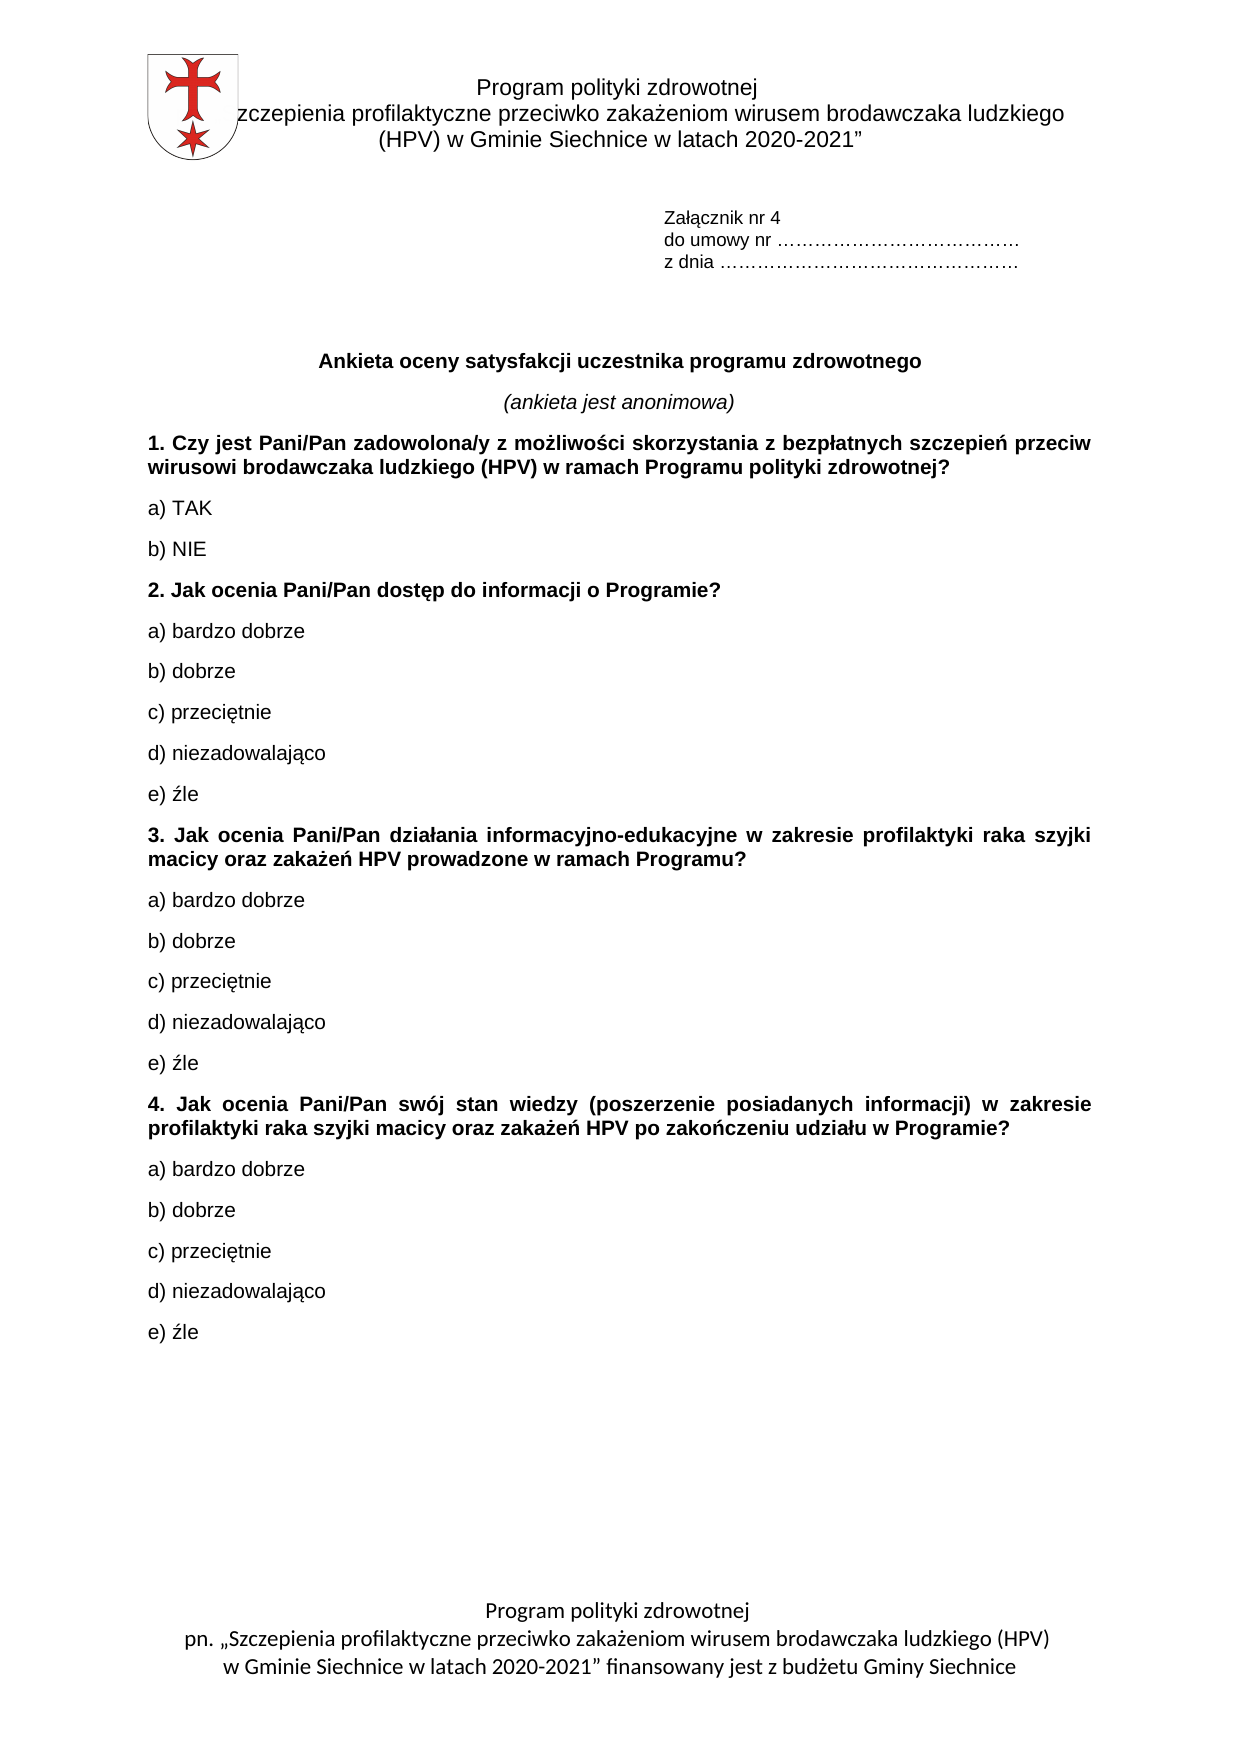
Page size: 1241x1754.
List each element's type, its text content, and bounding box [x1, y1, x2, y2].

text (ankieta jest anonimowa) [148, 390, 1093, 414]
text d) niezadowalająco [148, 741, 1093, 765]
text b) dobrze [148, 659, 1093, 683]
text a) bardzo dobrze [148, 1157, 1093, 1181]
text b) NIE [148, 537, 1093, 561]
text a) bardzo dobrze [148, 618, 1093, 642]
text b) dobrze [148, 1198, 1093, 1222]
text a) bardzo dobrze [148, 888, 1093, 912]
text Załącznik nr 4 [590, 207, 1093, 229]
text e) źle [148, 782, 1093, 806]
text a) TAK [148, 496, 1093, 520]
text 4. Jak ocenia Pani/Pan swój stan wiedzy (poszerzenie posiadanych informacji) w zakresie profilaktyki raka szyjki macicy oraz zakażeń HPV po zakończeniu udziału w Programie? [148, 1092, 1093, 1140]
text d) niezadowalająco [148, 1279, 1093, 1303]
text e) źle [148, 1051, 1093, 1075]
text c) przeciętnie [148, 1238, 1093, 1262]
text 2. Jak ocenia Pani/Pan dostęp do informacji o Programie? [148, 578, 1093, 602]
text Ankieta oceny satysfakcji uczestnika programu zdrowotnego [148, 349, 1093, 373]
text z dnia ………………………………………… [590, 251, 1093, 272]
text e) źle [148, 1320, 1093, 1344]
text 1. Czy jest Pani/Pan zadowolona/y z możliwości skorzystania z bezpłatnych szczepień przeciw wirusowi brodawczaka ludzkiego (HPV) w ramach Programu polityki zdrowotnej? [148, 431, 1093, 479]
text c) przeciętnie [148, 969, 1093, 993]
text 3. Jak ocenia Pani/Pan działania informacyjno-edukacyjne w zakresie profilaktyki raka szyjki macicy oraz zakażeń HPV prowadzone w ramach Programu? [148, 823, 1093, 871]
text c) przeciętnie [148, 700, 1093, 724]
text b) dobrze [148, 928, 1093, 952]
text do umowy nr ………………………………… [590, 229, 1093, 251]
text d) niezadowalająco [148, 1010, 1093, 1034]
